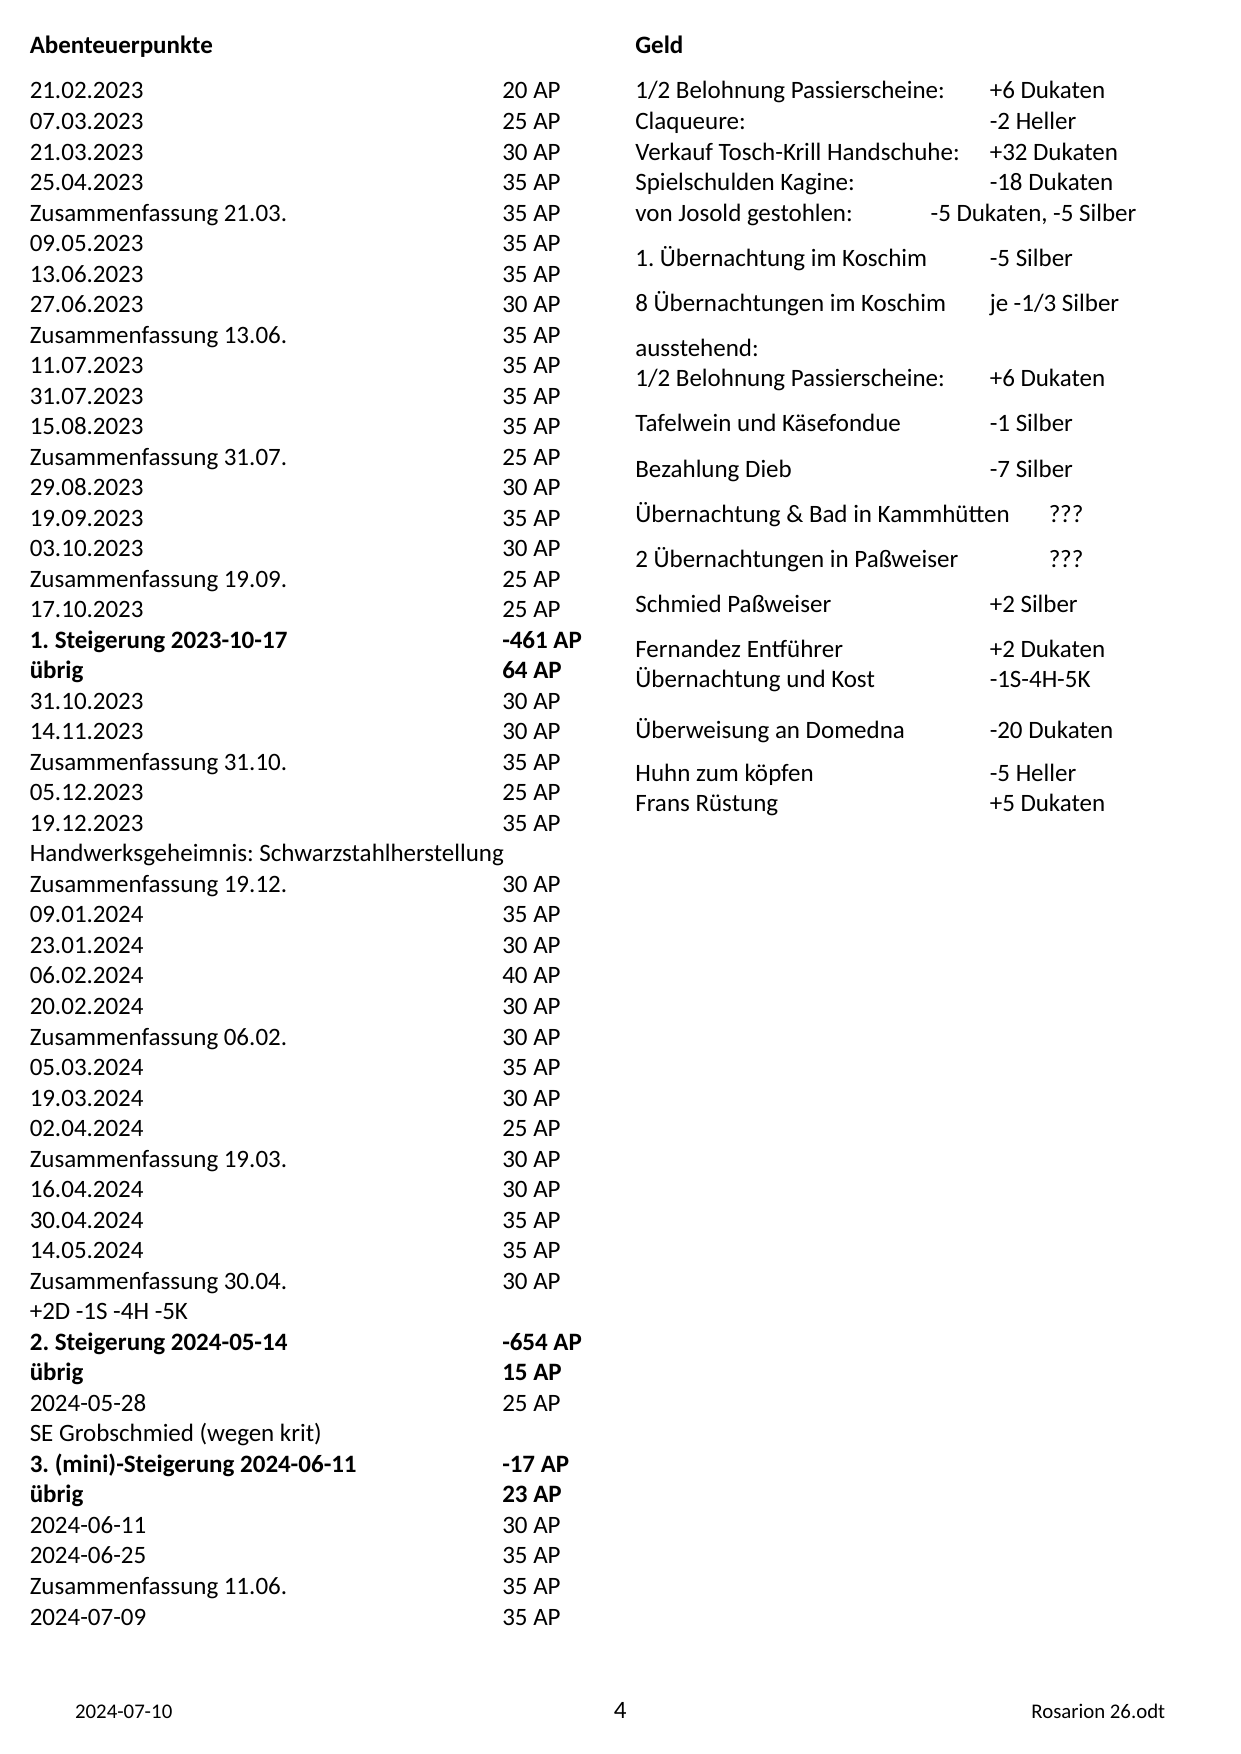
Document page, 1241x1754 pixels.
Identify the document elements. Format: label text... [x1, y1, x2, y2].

text 2 Übernachtungen in Paßweiser ??? [635, 543, 1211, 573]
text ausstehend: 1/2 Belohnung Passierscheine: +6 Dukaten [635, 332, 1211, 393]
text Tafelwein und Käsefondue -1 Silber [635, 408, 1211, 438]
text Schmied Paßweiser +2 Silber [635, 588, 1211, 618]
text Fernandez Entführer +2 Dukaten Übernachtung und Kost -1S-4H-5K [635, 633, 1211, 694]
text 1. Übernachtung im Koschim -5 Silber [635, 242, 1211, 272]
text Abenteuerpunkte [29, 29, 605, 60]
text 21.02.2023 20 AP 07.03.2023 25 AP 21.03.2023 30 AP 25.04.2023 35 AP Zusammenfassung 21.03. 35 AP 09.05.2023 35 AP 13.06.2023 35 AP 27.06.2023 30 AP Zusammenfassung 13.06. 35 AP 11.07.2023 35 AP 31.07.2023 35 AP 15.08.2023 35 AP Zusammenfassung 31.07. 25 AP 29.08.2023 30 AP 19.09.2023 35 AP 03.10.2023 30 AP Zusammenfassung 19.09. 25 AP 17.10.2023 25 AP 1. Steigerung 2023-10-17 -461 AP übrig 64 AP 31.10.2023 30 AP 14.11.2023 30 AP Zusammenfassung 31.10. 35 AP 05.12.2023 25 AP 19.12.2023 35 AP Handwerksgeheimnis: Schwarzstahlherstellung Zusammenfassung 19.12. 30 AP 09.01.2024 35 AP 23.01.2024 30 AP 06.02.2024 40 AP 20.02.2024 30 AP Zusammenfassung 06.02. 30 AP 05.03.2024 35 AP 19.03.2024 30 AP 02.04.2024 25 AP Zusammenfassung 19.03. 30 AP 16.04.2024 30 AP 30.04.2024 35 AP 14.05.2024 35 AP Zusammenfassung 30.04. 30 AP +2D -1S -4H -5K 2. Steigerung 2024-05-14 -654 AP übrig 15 AP 2024-05-28 25 AP SE Grobschmied (wegen krit) 3. (mini)-Steigerung 2024-06-11 -17 AP übrig 23 AP 2024-06-11 30 AP 2024-06-25 35 AP Zusammenfassung 11.06. 35 AP 2024-07-09 35 AP [29, 74, 605, 1631]
text Übernachtung & Bad in Kammhütten ??? [635, 498, 1211, 528]
text Geld [635, 29, 1211, 60]
subtitle Huhn zum köpfen -5 Heller Frans Rüstung +5 Dukaten [635, 757, 1211, 879]
subtitle Überweisung an Domedna -20 Dukaten [635, 715, 1211, 745]
text Bezahlung Dieb -7 Silber [635, 453, 1211, 483]
text 1/2 Belohnung Passierscheine: +6 Dukaten Claqueure: -2 Heller Verkauf Tosch-Krill Handschuhe: +32 Dukaten Spielschulden Kagine: -18 Dukaten von Josold gestohlen: -5 Dukaten, -5 Silber [635, 74, 1211, 227]
text 8 Übernachtungen im Koschim je -1/3 Silber [635, 287, 1211, 317]
